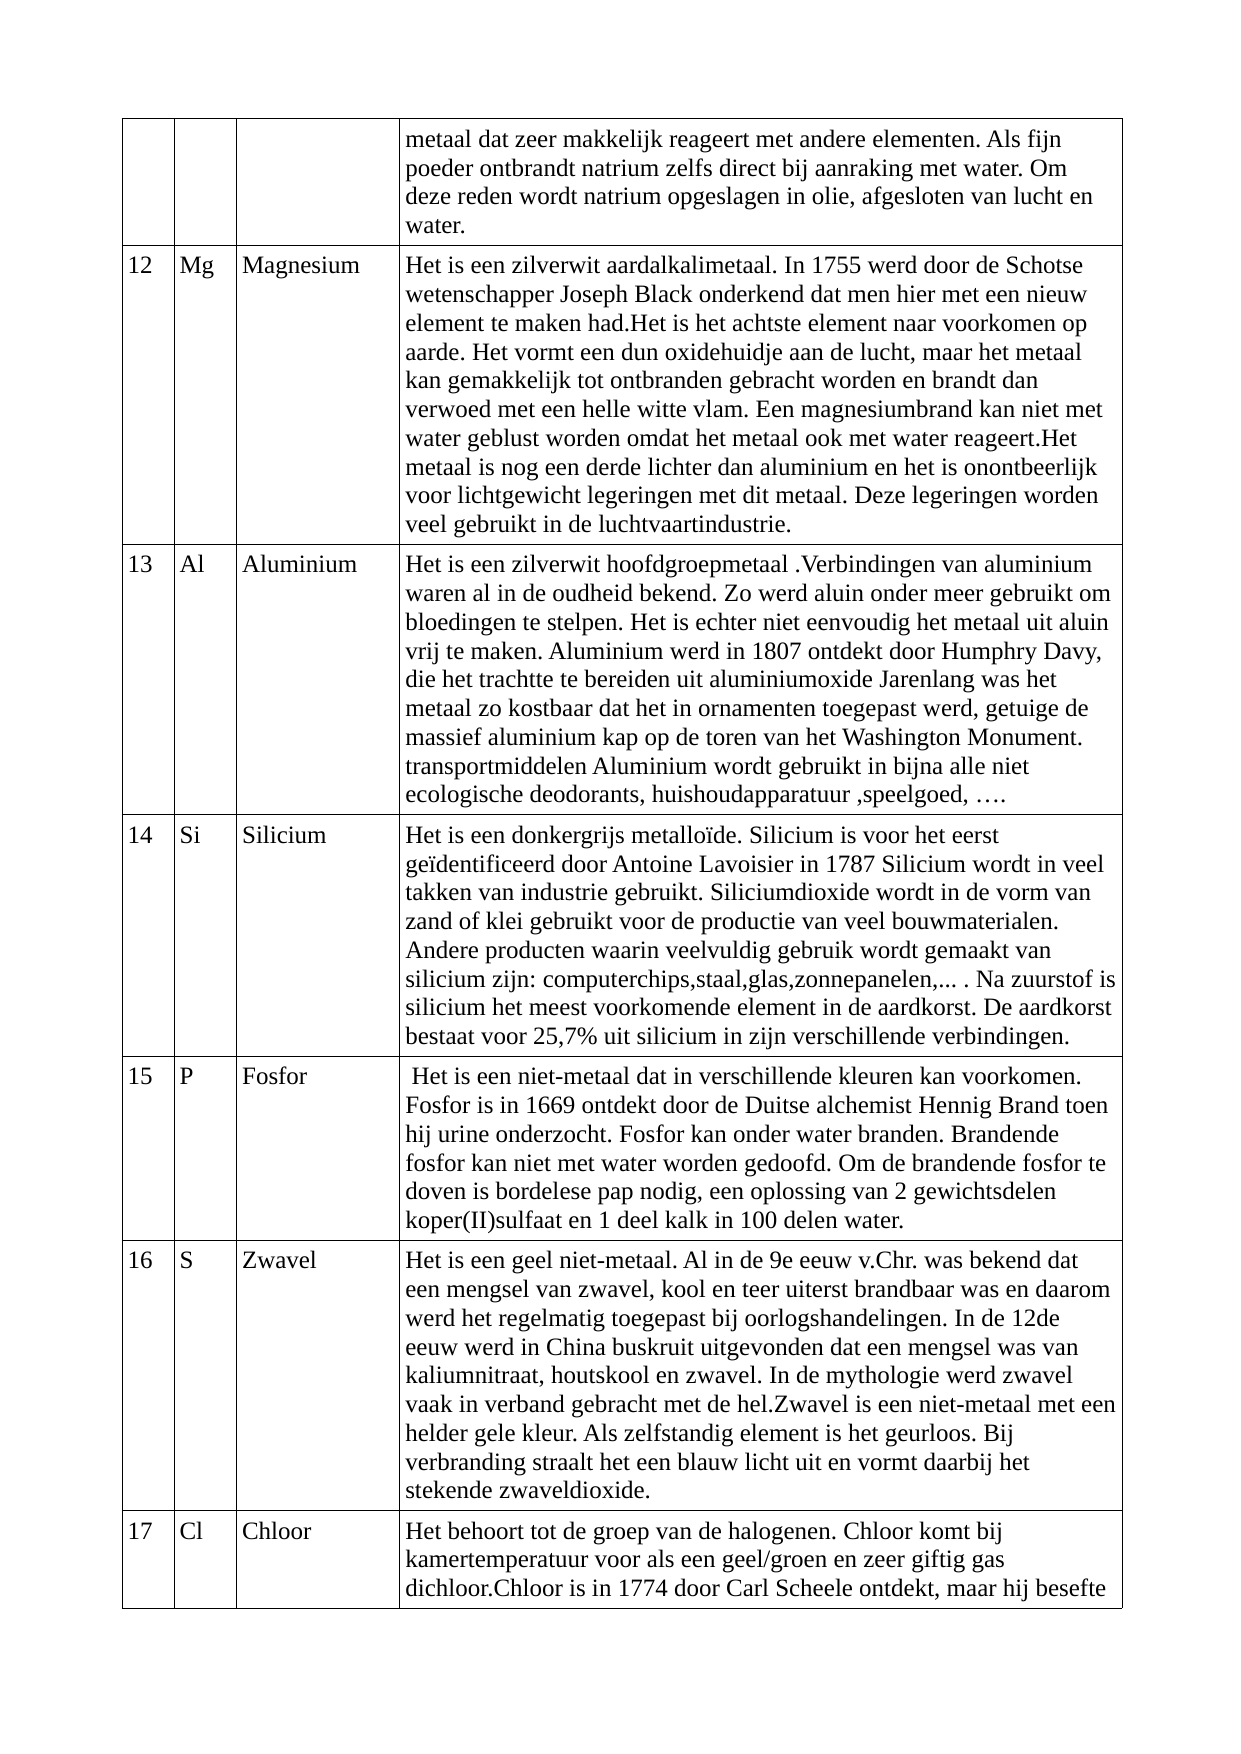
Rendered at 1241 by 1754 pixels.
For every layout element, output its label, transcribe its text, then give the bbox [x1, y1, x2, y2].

table_cell Mg [175, 246, 236, 544]
table_cell Het is een geel niet-metaal. Al in de 9e eeuw v.Chr. was bekend dat een mengsel van zwavel, kool en teer uiterst brandbaar was en daarom werd het regelmatig toegepast bij oorlogshandelingen. In de 12de eeuw werd in China buskruit uitgevonden dat een mengsel was van kaliumnitraat, houtskool en zwavel. In de mythologie werd zwavel vaak in verband gebracht met de hel.Zwavel is een niet-metaal met een helder gele kleur. Als zelfstandig element is het geurloos. Bij verbranding straalt het een blauw licht uit en vormt daarbij het stekende zwaveldioxide. [400, 1241, 1122, 1510]
table_cell [237, 119, 399, 245]
table_cell Fosfor [237, 1057, 399, 1240]
table_cell 12 [123, 246, 174, 544]
table_cell 17 [123, 1511, 174, 1608]
table_cell 13 [123, 545, 174, 814]
table_cell Silicium [237, 815, 399, 1056]
table_cell [123, 119, 174, 245]
table_cell Het is een zilverwit aardalkalimetaal. In 1755 werd door de Schotse wetenschapper Joseph Black onderkend dat men hier met een nieuw element te maken had.Het is het achtste element naar voorkomen op aarde. Het vormt een dun oxidehuidje aan de lucht, maar het metaal kan gemakkelijk tot ontbranden gebracht worden en brandt dan verwoed met een helle witte vlam. Een magnesiumbrand kan niet met water geblust worden omdat het metaal ook met water reageert.Het metaal is nog een derde lichter dan aluminium en het is onontbeerlijk voor lichtgewicht legeringen met dit metaal. Deze legeringen worden veel gebruikt in de luchtvaartindustrie. [400, 246, 1122, 544]
table_cell [175, 119, 236, 245]
table_cell metaal dat zeer makkelijk reageert met andere elementen. Als fijn poeder ontbrandt natrium zelfs direct bij aanraking met water. Om deze reden wordt natrium opgeslagen in olie, afgesloten van lucht en water. [400, 119, 1122, 245]
table_cell Magnesium [237, 246, 399, 544]
table_cell Chloor [237, 1511, 399, 1608]
table_cell S [175, 1241, 236, 1510]
table_cell P [175, 1057, 236, 1240]
table_cell 16 [123, 1241, 174, 1510]
table_cell Cl [175, 1511, 236, 1608]
table_cell Het behoort tot de groep van de halogenen. Chloor komt bij kamertemperatuur voor als een geel/groen en zeer giftig gas dichloor.Chloor is in 1774 door Carl Scheele ontdekt, maar hij besefte [400, 1511, 1122, 1608]
table_cell Het is een donkergrijs metalloïde. Silicium is voor het eerst geïdentificeerd door Antoine Lavoisier in 1787 Silicium wordt in veel takken van industrie gebruikt. Siliciumdioxide wordt in de vorm van zand of klei gebruikt voor de productie van veel bouwmaterialen. Andere producten waarin veelvuldig gebruik wordt gemaakt van silicium zijn: computerchips,staal,glas,zonnepanelen,... . Na zuurstof is silicium het meest voorkomende element in de aardkorst. De aardkorst bestaat voor 25,7% uit silicium in zijn verschillende verbindingen. [400, 815, 1122, 1056]
table_cell Si [175, 815, 236, 1056]
table_cell Het is een zilverwit hoofdgroepmetaal .Verbindingen van aluminium waren al in de oudheid bekend. Zo werd aluin onder meer gebruikt om bloedingen te stelpen. Het is echter niet eenvoudig het metaal uit aluin vrij te maken. Aluminium werd in 1807 ontdekt door Humphry Davy, die het trachtte te bereiden uit aluminiumoxide Jarenlang was het metaal zo kostbaar dat het in ornamenten toegepast werd, getuige de massief aluminium kap op de toren van het Washington Monument. transportmiddelen Aluminium wordt gebruikt in bijna alle niet ecologische deodorants, huishoudapparatuur ,speelgoed, …. [400, 545, 1122, 814]
table_cell Al [175, 545, 236, 814]
table_cell Het is een niet-metaal dat in verschillende kleuren kan voorkomen. Fosfor is in 1669 ontdekt door de Duitse alchemist Hennig Brand toen hij urine onderzocht. Fosfor kan onder water branden. Brandende fosfor kan niet met water worden gedoofd. Om de brandende fosfor te doven is bordelese pap nodig, een oplossing van 2 gewichtsdelen koper(II)sulfaat en 1 deel kalk in 100 delen water. [400, 1057, 1122, 1240]
table_cell Zwavel [237, 1241, 399, 1510]
table_cell 15 [123, 1057, 174, 1240]
table_cell Aluminium [237, 545, 399, 814]
table_cell 14 [123, 815, 174, 1056]
